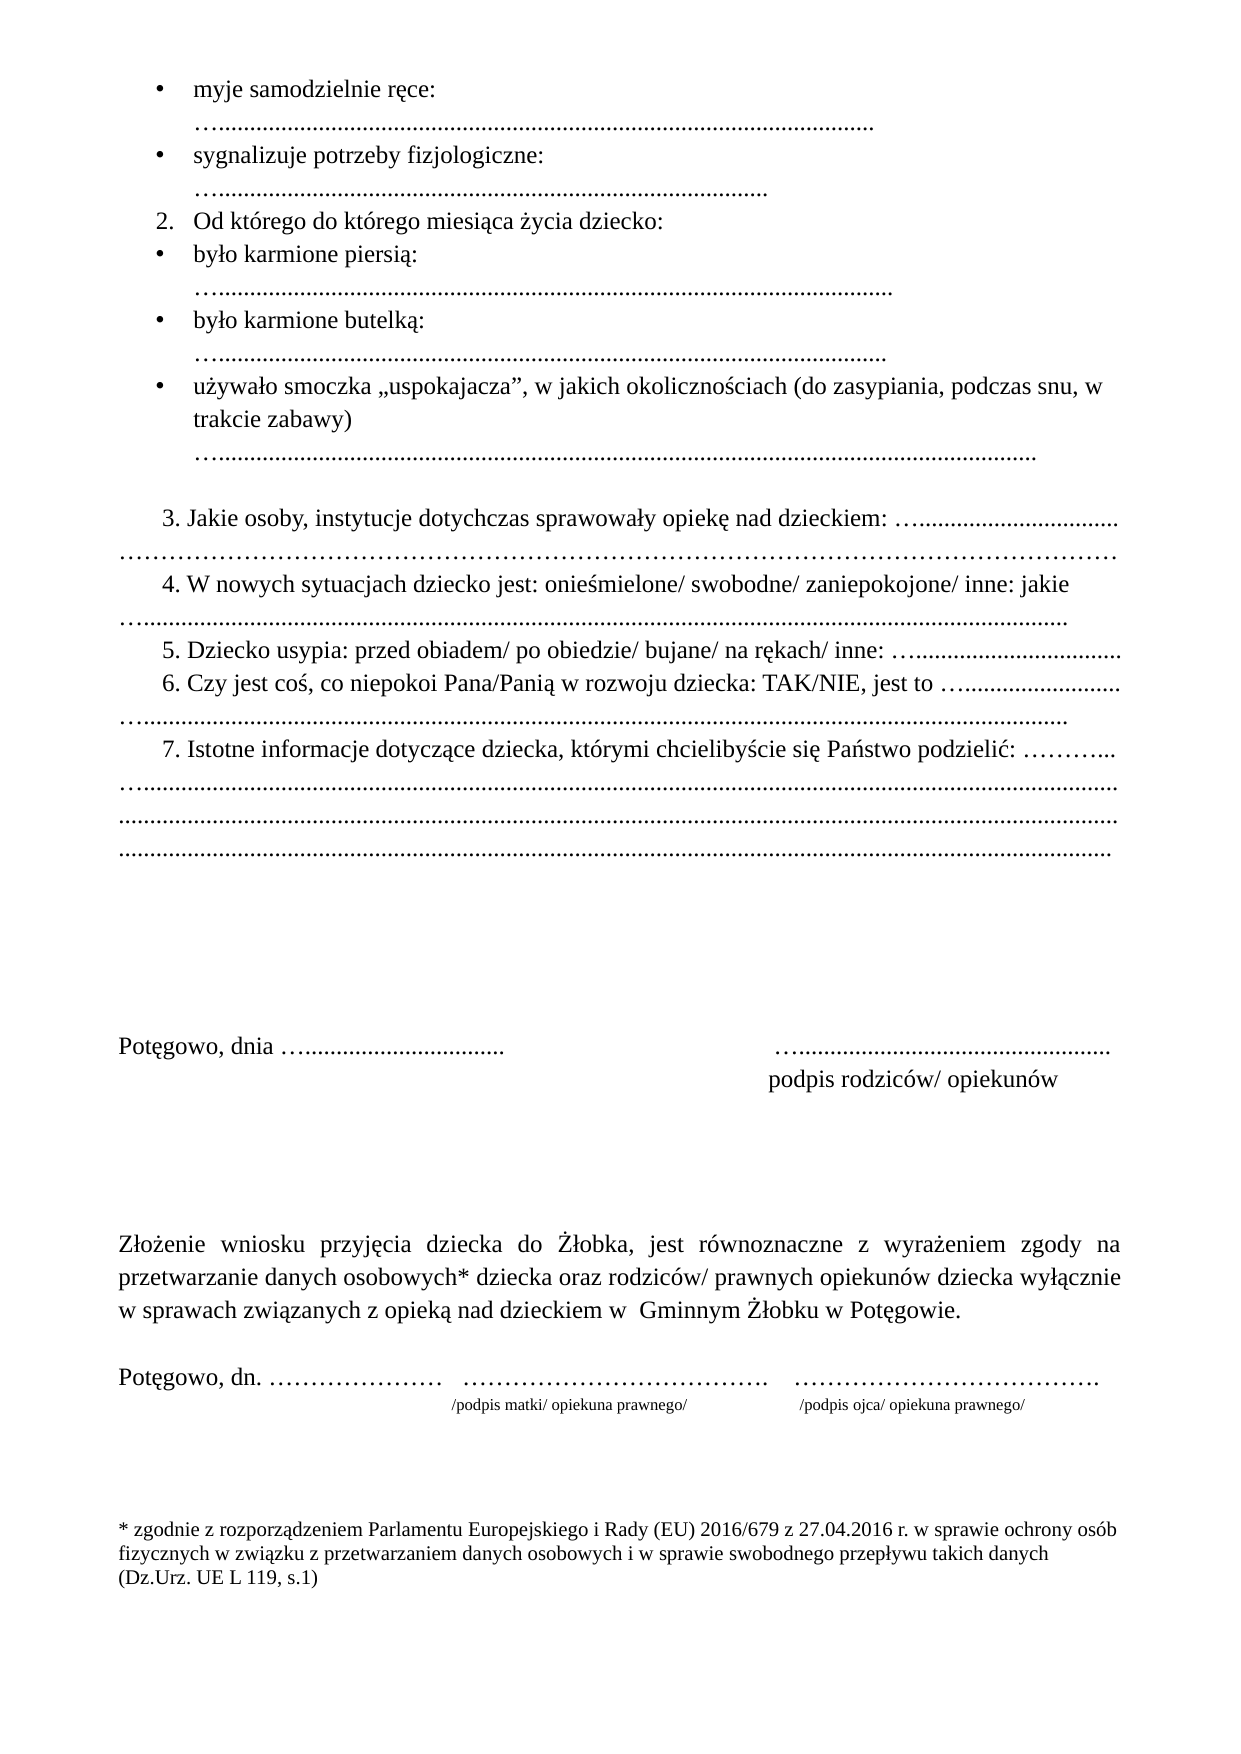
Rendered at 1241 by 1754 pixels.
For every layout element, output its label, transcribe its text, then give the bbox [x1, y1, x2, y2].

text ………………………………………………………………………………………………………… [118, 536, 1122, 565]
text 3. Jakie osoby, instytucje dotychczas sprawowały opiekę nad dzieckiem: …................................ [118, 503, 1122, 532]
text Potęgowo, dnia …................................ ….................................................. [118, 1031, 1122, 1060]
text Potęgowo, dn. ………………… ………………………………. ………………………………. [118, 1362, 1122, 1390]
text 5. Dziecko usypia: przed obiadem/ po obiedzie/ bujane/ na rękach/ inne: …................................. [118, 635, 1122, 664]
text /podpis matki/ opiekuna prawnego/ /podpis ojca/ opiekuna prawnego/ [118, 1394, 1122, 1447]
text 4. W nowych sytuacjach dziecko jest: onieśmielone/ swobodne/ zaniepokojone/ inne: jakie ….................................................................................................................................................... [118, 569, 1122, 631]
text 7. Istotne informacje dotyczące dziecka, którymi chcielibyście się Państwo podzielić: ………... [118, 734, 1122, 763]
list Od którego do którego miesiąca życia dziecko: [156, 206, 1122, 234]
text …........................................................................................................................................................................................................................................................................................................................................................................................................................................................................................... [118, 767, 1122, 862]
list było karmione piersią: …............................................................................................................ [156, 239, 1122, 301]
text podpis rodziców/ opiekunów [118, 1064, 1122, 1093]
list używało smoczka „uspokajacza”, w jakich okolicznościach (do zasypiania, podczas snu, w trakcie zabawy) …................................................................................................................................... [156, 371, 1122, 466]
text 6. Czy jest coś, co niepokoi Pana/Panią w rozwoju dziecka: TAK/NIE, jest to …......................... [118, 668, 1122, 697]
text Złożenie wniosku przyjęcia dziecka do Żłobka, jest równoznaczne z wyrażeniem zgody na przetwarzanie danych osobowych* dziecka oraz rodziców/ prawnych opiekunów dziecka wyłącznie w sprawach związanych z opieką nad dzieckiem w Gminnym Żłobku w Potęgowie. [118, 1229, 1122, 1324]
list myje samodzielnie ręce: …......................................................................................................... [156, 74, 1122, 136]
list sygnalizuje potrzeby fizjologiczne: …........................................................................................ [156, 140, 1122, 202]
list było karmione butelką: …........................................................................................................... [156, 305, 1122, 367]
text * zgodnie z rozporządzeniem Parlamentu Europejskiego i Rady (EU) 2016/679 z 27.04.2016 r. w sprawie ochrony osób fizycznych w związku z przetwarzaniem danych osobowych i w sprawie swobodnego przepływu takich danych (Dz.Urz. UE L 119, s.1) [118, 1517, 1122, 1589]
text ….................................................................................................................................................... [118, 701, 1122, 730]
